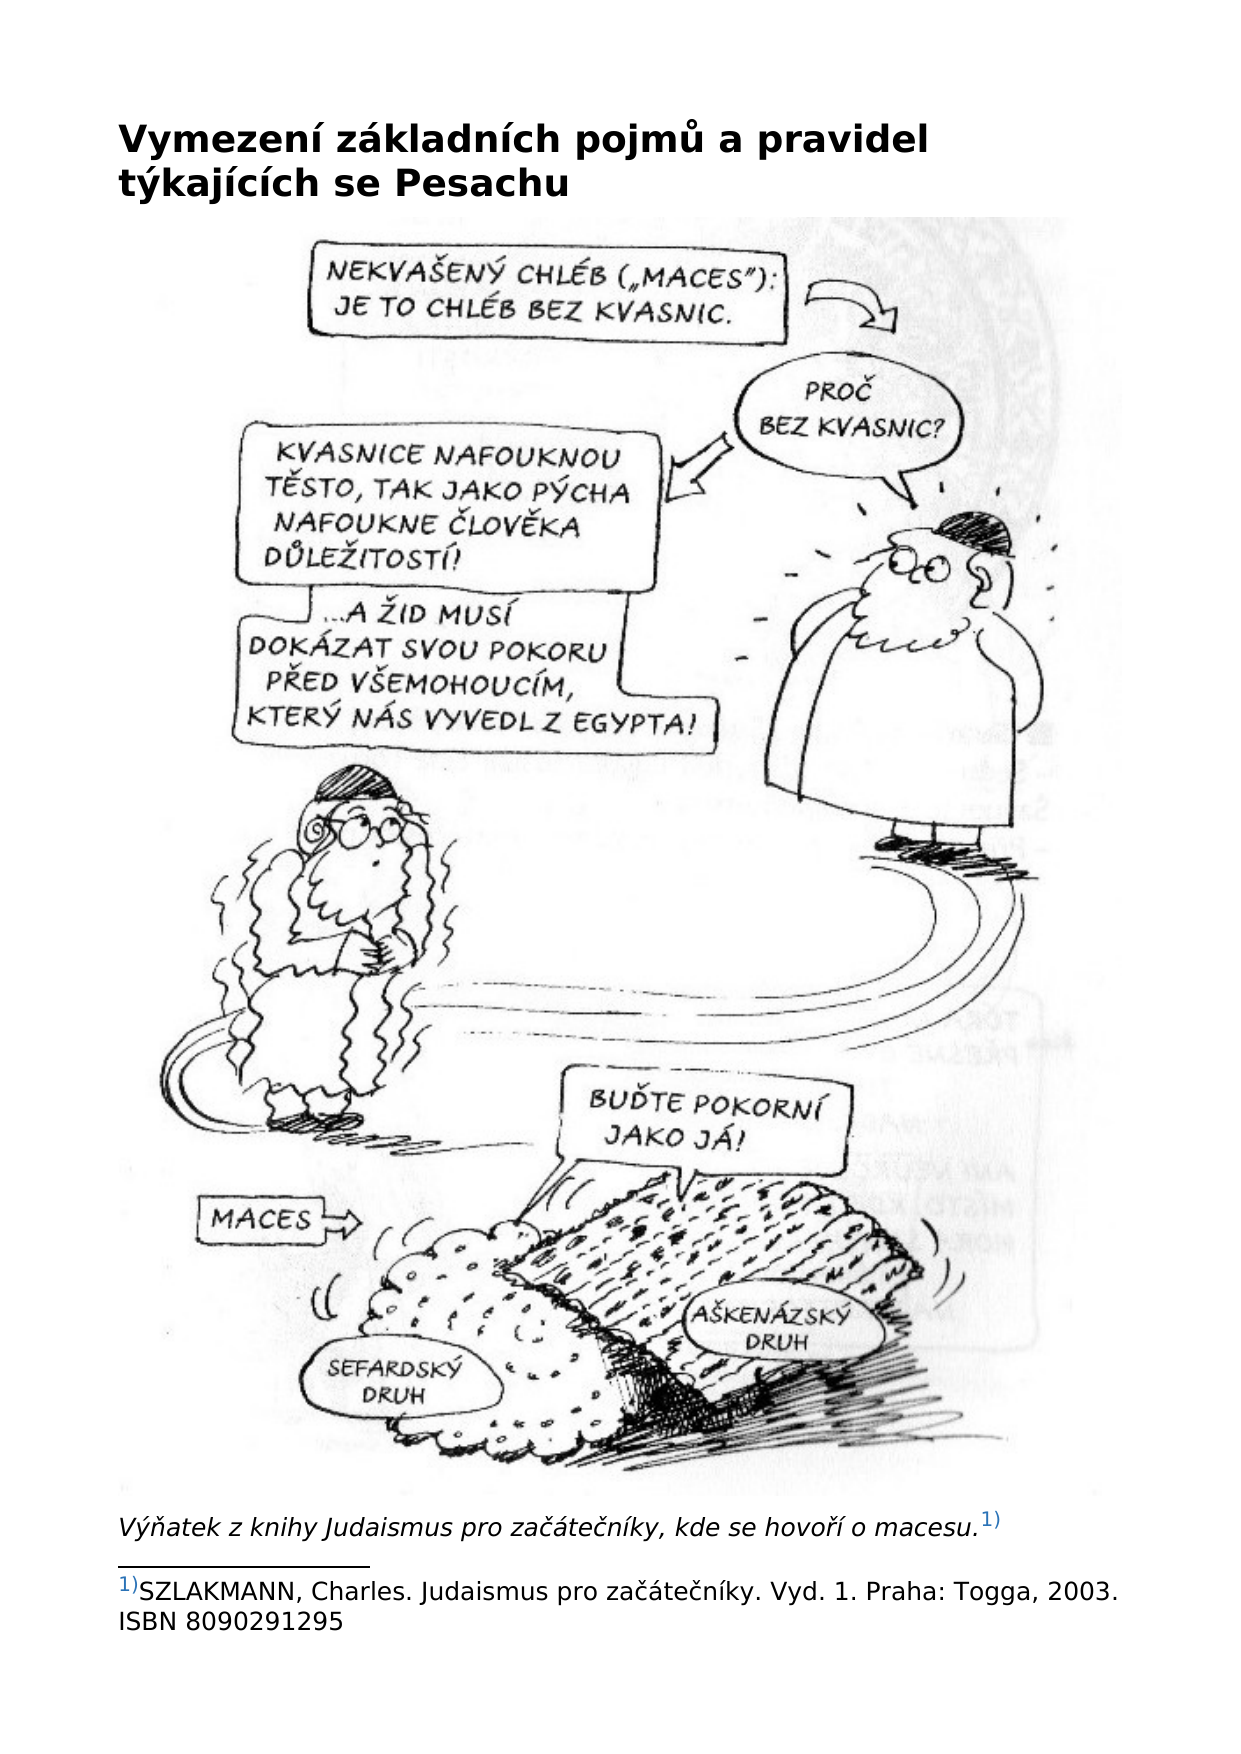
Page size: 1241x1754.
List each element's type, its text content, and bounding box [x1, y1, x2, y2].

text SZLAKMANN, Charles. Judaismus pro začátečníky. Vyd. 1. Praha: Togga, 2003. ISBN 8090291295 [118, 1573, 1122, 1636]
picture [118, 217, 1123, 1496]
subtitle Vymezení základních pojmů a pravidel týkajících se Pesachu [118, 118, 1122, 205]
text Výňatek z knihy Judaismus pro začátečníky, kde se hovoří o macesu. [118, 1508, 1122, 1542]
